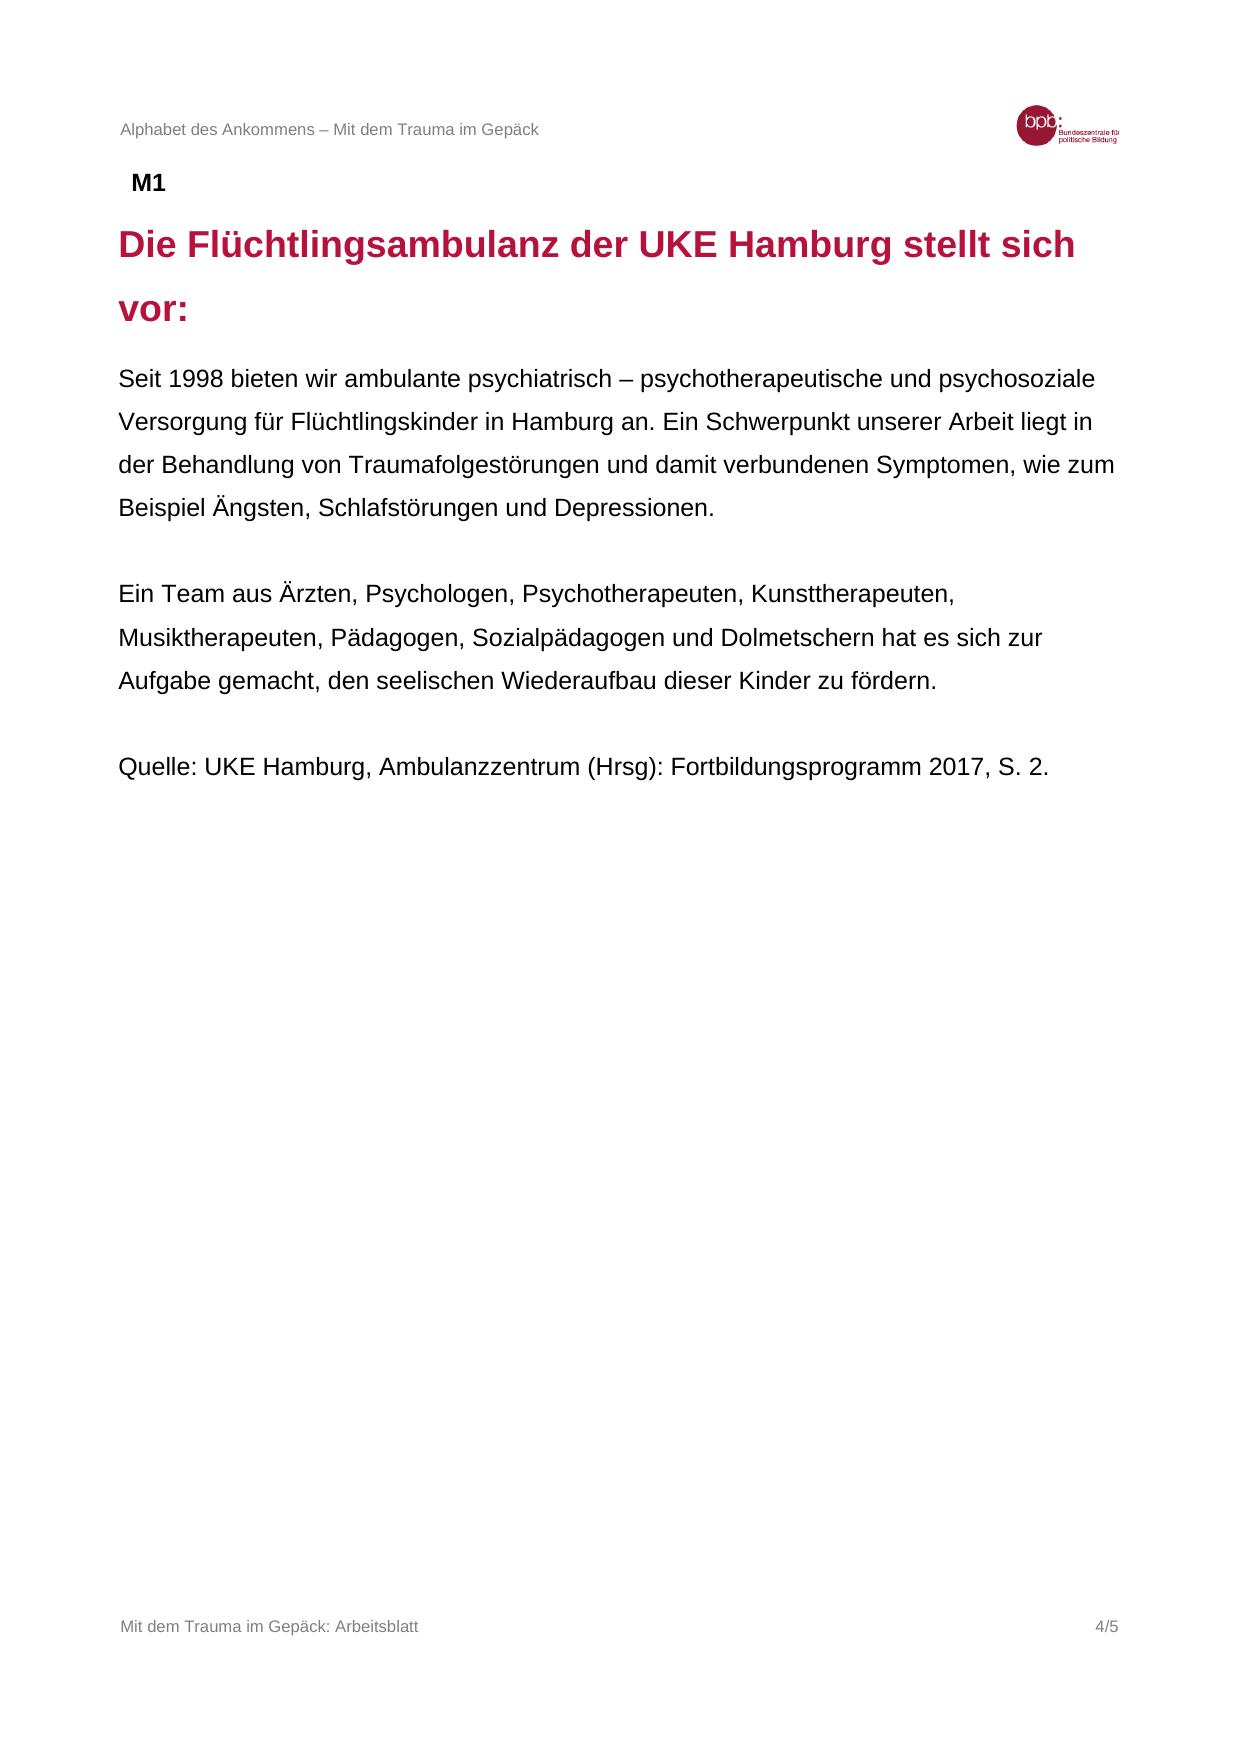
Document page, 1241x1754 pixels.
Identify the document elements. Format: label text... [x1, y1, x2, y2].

subtitle Die Flüchtlingsambulanz der UKE Hamburg stellt sich vor: [118, 222, 1122, 330]
text Seit 1998 bieten wir ambulante psychiatrisch – psychotherapeutische und psychosoziale Versorgung für Flüchtlingskinder in Hamburg an. Ein Schwerpunkt unserer Arbeit liegt in der Behandlung von Traumafolgestörungen und damit verbundenen Symptomen, wie zum Beispiel Ängsten, Schlafstörungen und Depressionen. Ein Team aus Ärzten, Psychologen, Psychotherapeuten, Kunsttherapeuten, Musiktherapeuten, Pädagogen, Sozialpädagogen und Dolmetschern hat es sich zur Aufgabe gemacht, den seelischen Wiederaufbau dieser Kinder zu fördern. Quelle: UKE Hamburg, Ambulanzzentrum (Hrsg): Fortbildungsprogramm 2017, S. 2. [118, 364, 1122, 781]
picture [1016, 105, 1120, 146]
subtitle M1 [131, 168, 1122, 197]
